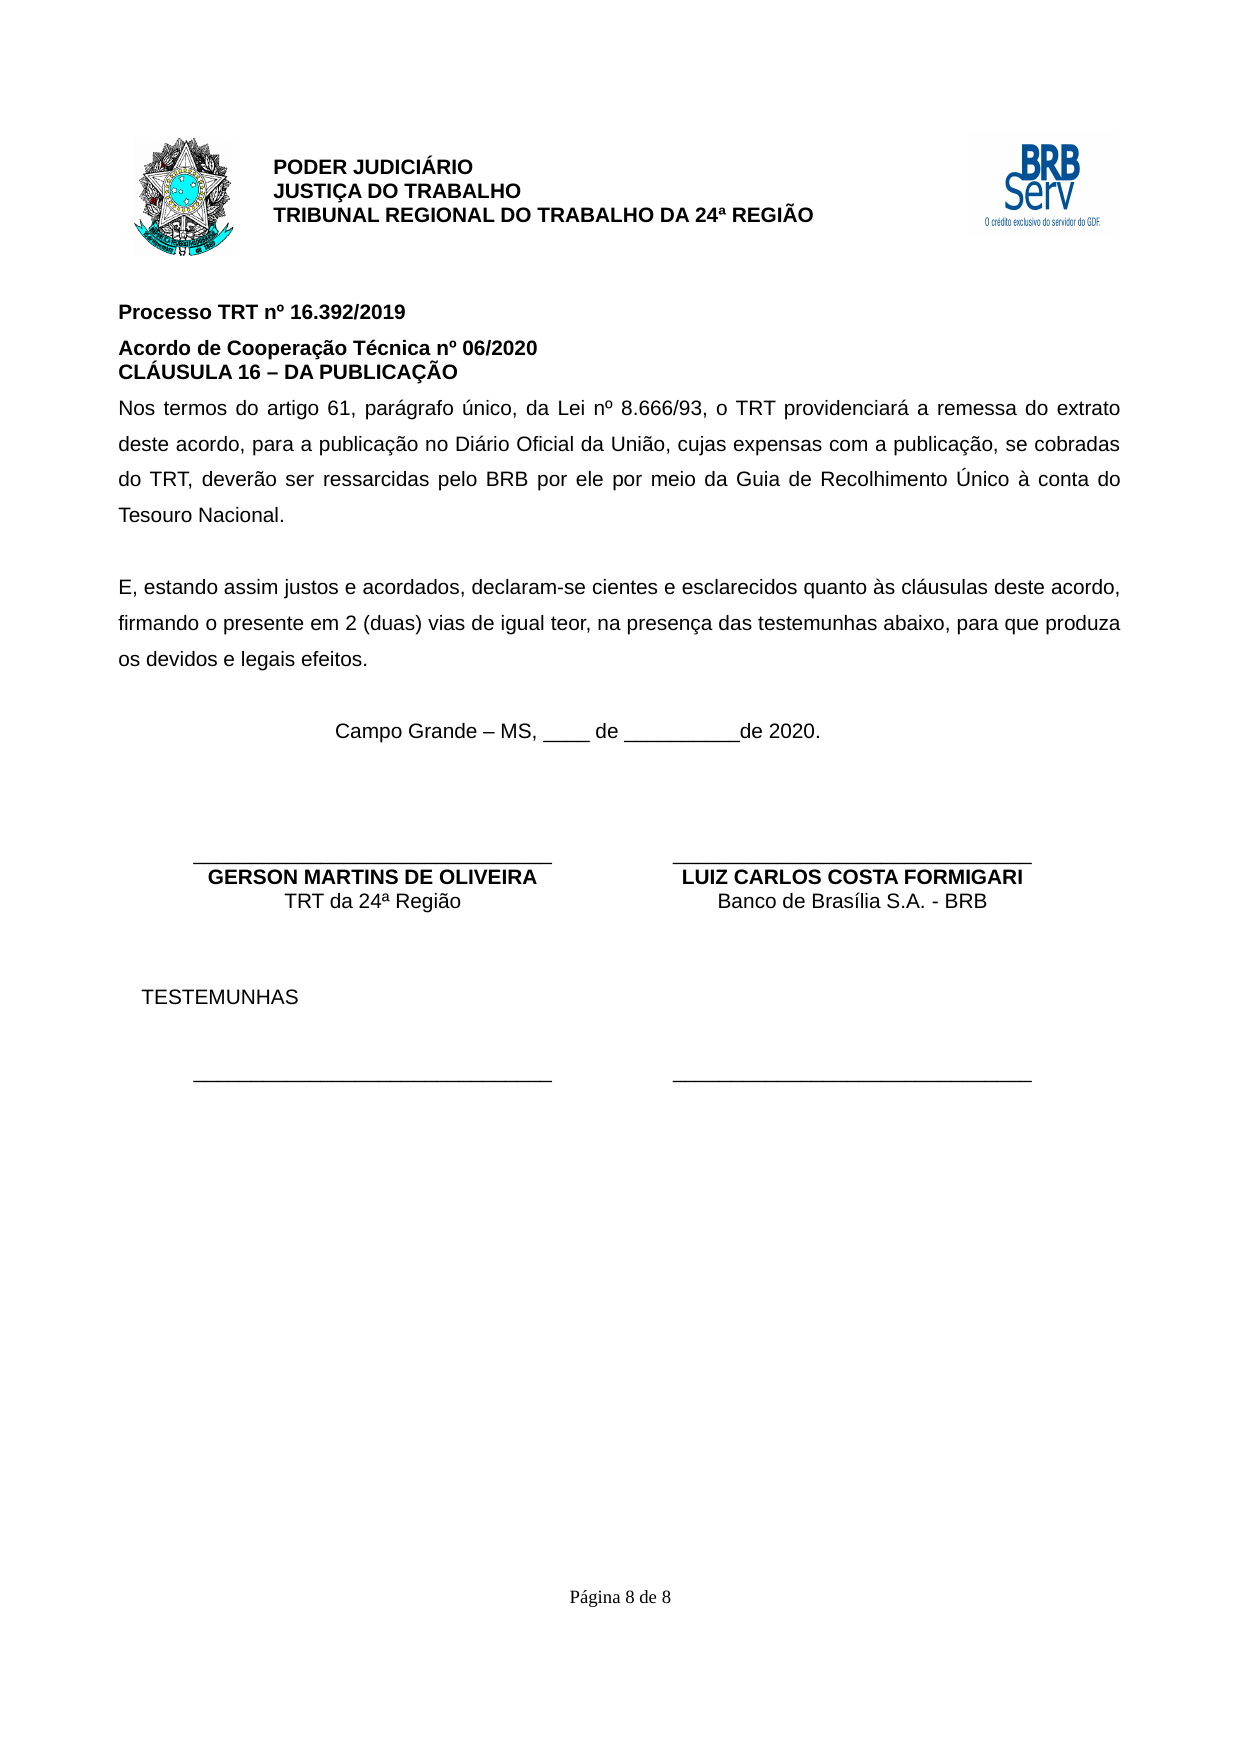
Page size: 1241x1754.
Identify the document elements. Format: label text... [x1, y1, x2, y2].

table_header _______________________________ [643, 1011, 1100, 1121]
table_header _______________________________ [140, 1011, 642, 1121]
text Campo Grande – MS, ____ de __________de 2020. [118, 719, 1122, 743]
text CLÁUSULA 16 – DA PUBLICAÇÃO [118, 359, 1122, 383]
table_header _______________________________ GERSON MARTINS DE OLIVEIRA TRT da 24ª Região [140, 793, 642, 937]
table_header _______________________________ LUIZ CARLOS COSTA FORMIGARI Banco de Brasília S.A. - BRB [643, 793, 1100, 937]
text TESTEMUNHAS [118, 985, 1122, 1009]
text Nos termos do artigo 61, parágrafo único, da Lei nº 8.666/93, o TRT providenciará a remessa do extrato deste acordo, para a publicação no Diário Oficial da União, cujas expensas com a publicação, se cobradas do TRT, deverão ser ressarcidas pelo BRB por ele por meio da Guia de Recolhimento Único à conta do Tesouro Nacional. [118, 395, 1122, 527]
text E, estando assim justos e acordados, declaram-se cientes e esclarecidos quanto às cláusulas deste acordo, firmando o presente em 2 (duas) vias de igual teor, na presença das testemunhas abaixo, para que produza os devidos e legais efeitos. [118, 575, 1122, 671]
